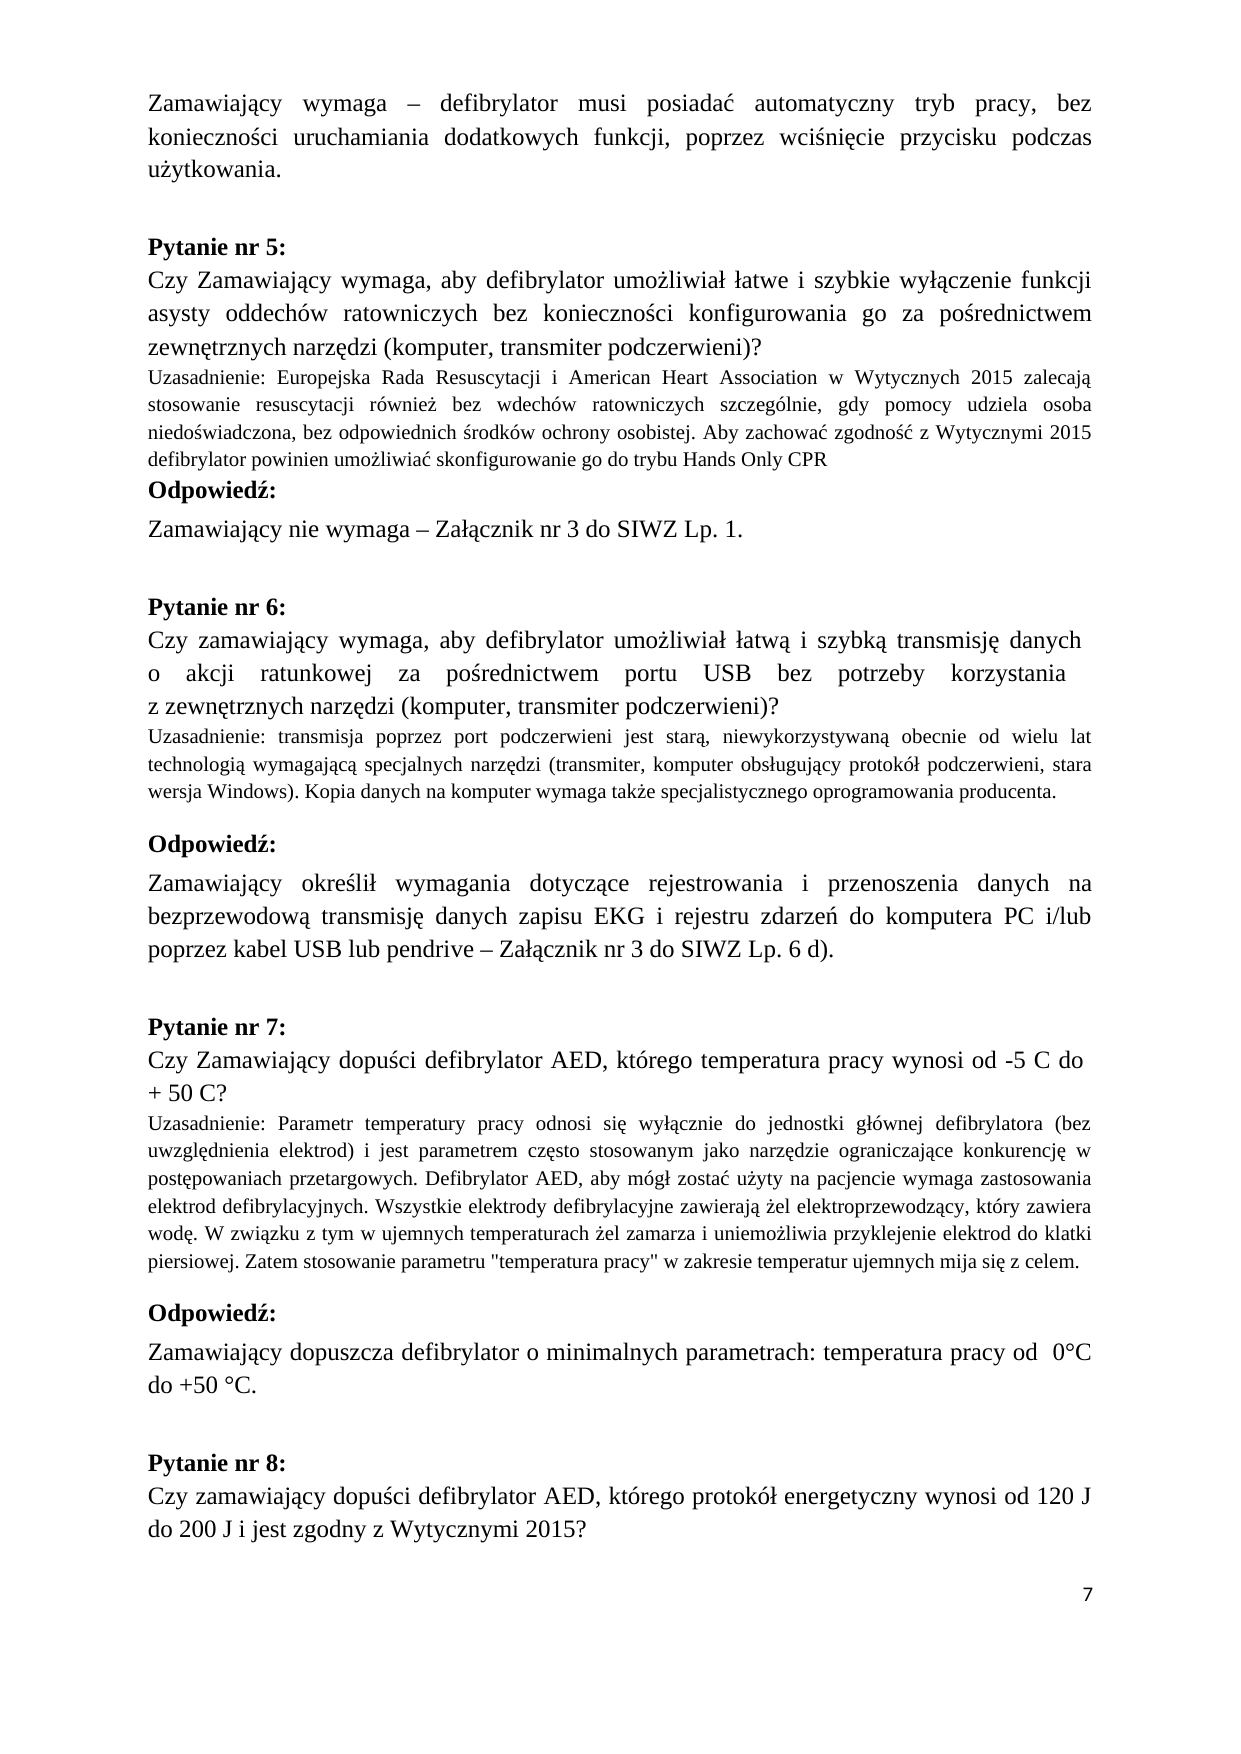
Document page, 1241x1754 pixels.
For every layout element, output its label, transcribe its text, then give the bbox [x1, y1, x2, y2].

text Pytanie nr 6: [148, 592, 1093, 621]
text Pytanie nr 8: [148, 1448, 1093, 1477]
text Odpowiedź: [148, 829, 1093, 857]
text Odpowiedź: [148, 475, 1093, 504]
text Czy zamawiający wymaga, aby defibrylator umożliwiał łatwą i szybką transmisję danych o akcji ratunkowej za pośrednictwem portu USB bez potrzeby korzystania z zewnętrznych narzędzi (komputer, transmiter podczerwieni)? [148, 625, 1093, 720]
text Odpowiedź: [148, 1298, 1093, 1327]
text Pytanie nr 7: [148, 1012, 1093, 1040]
text Czy zamawiający dopuści defibrylator AED, którego protokół energetyczny wynosi od 120 J do 200 J i jest zgodny z Wytycznymi 2015? [148, 1481, 1093, 1543]
text Zamawiający dopuszcza defibrylator o minimalnych parametrach: temperatura pracy od 0°C do +50 °C. [148, 1337, 1093, 1399]
text Czy Zamawiający wymaga, aby defibrylator umożliwiał łatwe i szybkie wyłączenie funkcji asysty oddechów ratowniczych bez konieczności konfigurowania go za pośrednictwem zewnętrznych narzędzi (komputer, transmiter podczerwieni)? [148, 266, 1093, 360]
text Zamawiający określił wymagania dotyczące rejestrowania i przenoszenia danych na bezprzewodową transmisję danych zapisu EKG i rejestru zdarzeń do komputera PC i/lub poprzez kabel USB lub pendrive – Załącznik nr 3 do SIWZ Lp. 6 d). [148, 868, 1093, 962]
text Uzasadnienie: Parametr temperatury pracy odnosi się wyłącznie do jednostki głównej defibrylatora (bez uwzględnienia elektrod) i jest parametrem często stosowanym jako narzędzie ograniczające konkurencję w postępowaniach przetargowych. Defibrylator AED, aby mógł zostać użyty na pacjencie wymaga zastosowania elektrod defibrylacyjnych. Wszystkie elektrody defibrylacyjne zawierają żel elektroprzewodzący, który zawiera wodę. W związku z tym w ujemnych temperaturach żel zamarza i uniemożliwia przyklejenie elektrod do klatki piersiowej. Zatem stosowanie parametru "temperatura pracy" w zakresie temperatur ujemnych mija się z celem. [148, 1111, 1093, 1273]
text Zamawiający wymaga – defibrylator musi posiadać automatyczny tryb pracy, bez konieczności uruchamiania dodatkowych funkcji, poprzez wciśnięcie przycisku podczas użytkowania. [148, 88, 1093, 183]
text Zamawiający nie wymaga – Załącznik nr 3 do SIWZ Lp. 1. [148, 514, 1093, 543]
text Uzasadnienie: Europejska Rada Resuscytacji i American Heart Association w Wytycznych 2015 zalecają stosowanie resuscytacji również bez wdechów ratowniczych szczególnie, gdy pomocy udziela osoba niedoświadczona, bez odpowiednich środków ochrony osobistej. Aby zachować zgodność z Wytycznymi 2015 defibrylator powinien umożliwiać skonfigurowanie go do trybu Hands Only CPR [148, 364, 1093, 471]
text Pytanie nr 5: [148, 232, 1093, 261]
text Czy Zamawiający dopuści defibrylator AED, którego temperatura pracy wynosi od -5 C do + 50 C? [148, 1045, 1093, 1106]
text Uzasadnienie: transmisja poprzez port podczerwieni jest starą, niewykorzystywaną obecnie od wielu lat technologią wymagającą specjalnych narzędzi (transmiter, komputer obsługujący protokół podczerwieni, stara wersja Windows). Kopia danych na komputer wymaga także specjalistycznego oprogramowania producenta. [148, 724, 1093, 803]
